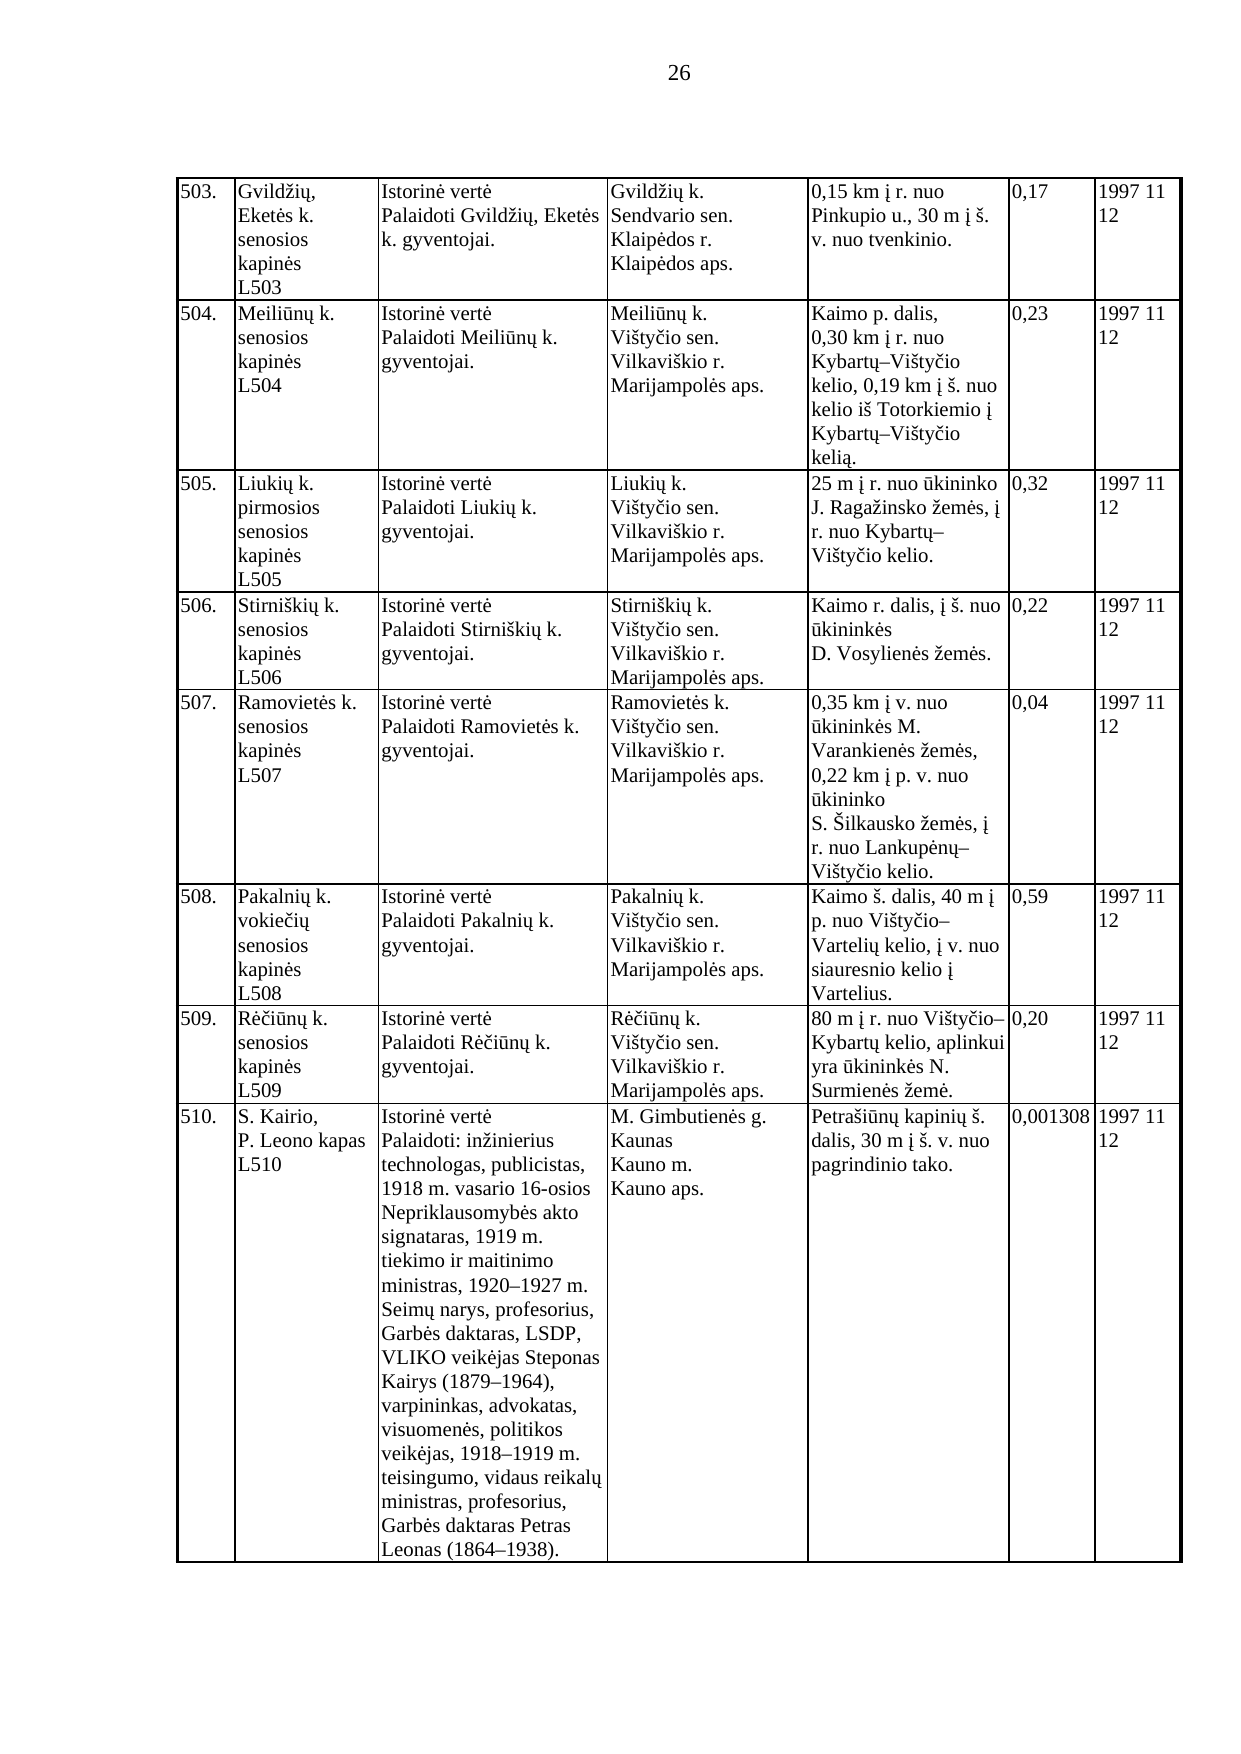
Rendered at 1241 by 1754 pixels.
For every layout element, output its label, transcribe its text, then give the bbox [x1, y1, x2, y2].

table_cell Ramovietės k. Vištyčio sen. Vilkaviškio r. Marijampolės aps. [608, 690, 807, 883]
table_cell 505. [179, 471, 234, 591]
table_cell Ramovietės k. senosios kapinės L507 [236, 690, 378, 883]
table_cell 507. [179, 690, 234, 883]
table_cell 0,35 km į v. nuo ūkininkės M. Varankienės žemės, 0,22 km į p. v. nuo ūkininko S. Šilkausko žemės, į r. nuo Lankupėnų–Vištyčio kelio. [809, 690, 1008, 883]
table_cell 0,17 [1010, 179, 1094, 299]
table_cell Istorinė vertė Palaidoti Stirniškių k. gyventojai. [379, 593, 607, 689]
table_cell 0,23 [1010, 301, 1094, 469]
table_cell Gvildžių k. Sendvario sen. Klaipėdos r. Klaipėdos aps. [608, 179, 807, 299]
table_cell 25 m į r. nuo ūkininko J. Ragažinsko žemės, į r. nuo Kybartų–Vištyčio kelio. [809, 471, 1008, 591]
table_cell Istorinė vertė Palaidoti Ramovietės k. gyventojai. [379, 690, 607, 883]
table_cell M. Gimbutienės g. Kaunas Kauno m. Kauno aps. [608, 1104, 807, 1561]
table_cell Stirniškių k. senosios kapinės L506 [236, 593, 378, 689]
table_cell Pakalnių k. vokiečių senosios kapinės L508 [236, 885, 378, 1005]
table_cell Rėčiūnų k. Vištyčio sen. Vilkaviškio r. Marijampolės aps. [608, 1006, 807, 1102]
table_cell 510. [179, 1104, 234, 1561]
table_cell Liukių k. Vištyčio sen. Vilkaviškio r. Marijampolės aps. [608, 471, 807, 591]
table_cell Istorinė vertė Palaidoti Pakalnių k. gyventojai. [379, 885, 607, 1005]
table_cell Meiliūnų k. Vištyčio sen. Vilkaviškio r. Marijampolės aps. [608, 301, 807, 469]
table_cell 1997 11 12 [1096, 1104, 1179, 1561]
table_cell 1997 11 12 [1096, 301, 1179, 469]
table_cell Istorinė vertė Palaidoti: inžinierius technologas, publicistas, 1918 m. vasario 16-osios Nepriklausomybės akto signataras, 1919 m. tiekimo ir maitinimo ministras, 1920–1927 m. Seimų narys, profesorius, Garbės daktaras, LSDP, VLIKO veikėjas Steponas Kairys (1879–1964), varpininkas, advokatas, visuomenės, politikos veikėjas, 1918–1919 m. teisingumo, vidaus reikalų ministras, profesorius, Garbės daktaras Petras Leonas (1864–1938). [379, 1104, 607, 1561]
table_cell Kaimo r. dalis, į š. nuo ūkininkės D. Vosylienės žemės. [809, 593, 1008, 689]
table_cell 509. [179, 1006, 234, 1102]
table_cell 1997 11 12 [1096, 690, 1179, 883]
table_cell 80 m į r. nuo Vištyčio–Kybartų kelio, aplinkui yra ūkininkės N. Surmienės žemė. [809, 1006, 1008, 1102]
table_cell Istorinė vertė Palaidoti Gvildžių, Eketės k. gyventojai. [379, 179, 607, 299]
table_cell 0,04 [1010, 690, 1094, 883]
table_cell Istorinė vertė Palaidoti Meiliūnų k. gyventojai. [379, 301, 607, 469]
table_cell Kaimo p. dalis, 0,30 km į r. nuo Kybartų–Vištyčio kelio, 0,19 km į š. nuo kelio iš Totorkiemio į Kybartų–Vištyčio kelią. [809, 301, 1008, 469]
table_cell 0,20 [1010, 1006, 1094, 1102]
table_cell 506. [179, 593, 234, 689]
table_cell 1997 11 12 [1096, 593, 1179, 689]
table_cell 0,59 [1010, 885, 1094, 1005]
table_cell S. Kairio, P. Leono kapas L510 [236, 1104, 378, 1561]
table_cell 1997 11 12 [1096, 471, 1179, 591]
table_cell Gvildžių, Eketės k. senosios kapinės L503 [236, 179, 378, 299]
table_cell 1997 11 12 [1096, 1006, 1179, 1102]
table_cell 0,22 [1010, 593, 1094, 689]
table_cell Petrašiūnų kapinių š. dalis, 30 m į š. v. nuo pagrindinio tako. [809, 1104, 1008, 1561]
table_cell Kaimo š. dalis, 40 m į p. nuo Vištyčio–Vartelių kelio, į v. nuo siauresnio kelio į Vartelius. [809, 885, 1008, 1005]
table_cell Pakalnių k. Vištyčio sen. Vilkaviškio r. Marijampolės aps. [608, 885, 807, 1005]
table_cell 503. [179, 179, 234, 299]
table_cell 1997 11 12 [1096, 885, 1179, 1005]
table_cell Istorinė vertė Palaidoti Liukių k. gyventojai. [379, 471, 607, 591]
table_cell 504. [179, 301, 234, 469]
table_cell Meiliūnų k. senosios kapinės L504 [236, 301, 378, 469]
table_cell 508. [179, 885, 234, 1005]
table_cell 1997 11 12 [1096, 179, 1179, 299]
table_cell Stirniškių k. Vištyčio sen. Vilkaviškio r. Marijampolės aps. [608, 593, 807, 689]
table_cell Istorinė vertė Palaidoti Rėčiūnų k. gyventojai. [379, 1006, 607, 1102]
table_cell Rėčiūnų k. senosios kapinės L509 [236, 1006, 378, 1102]
table_cell 0,32 [1010, 471, 1094, 591]
table_cell 0,15 km į r. nuo Pinkupio u., 30 m į š. v. nuo tvenkinio. [809, 179, 1008, 299]
table_cell Liukių k. pirmosios senosios kapinės L505 [236, 471, 378, 591]
table_cell 0,001308 [1010, 1104, 1094, 1561]
